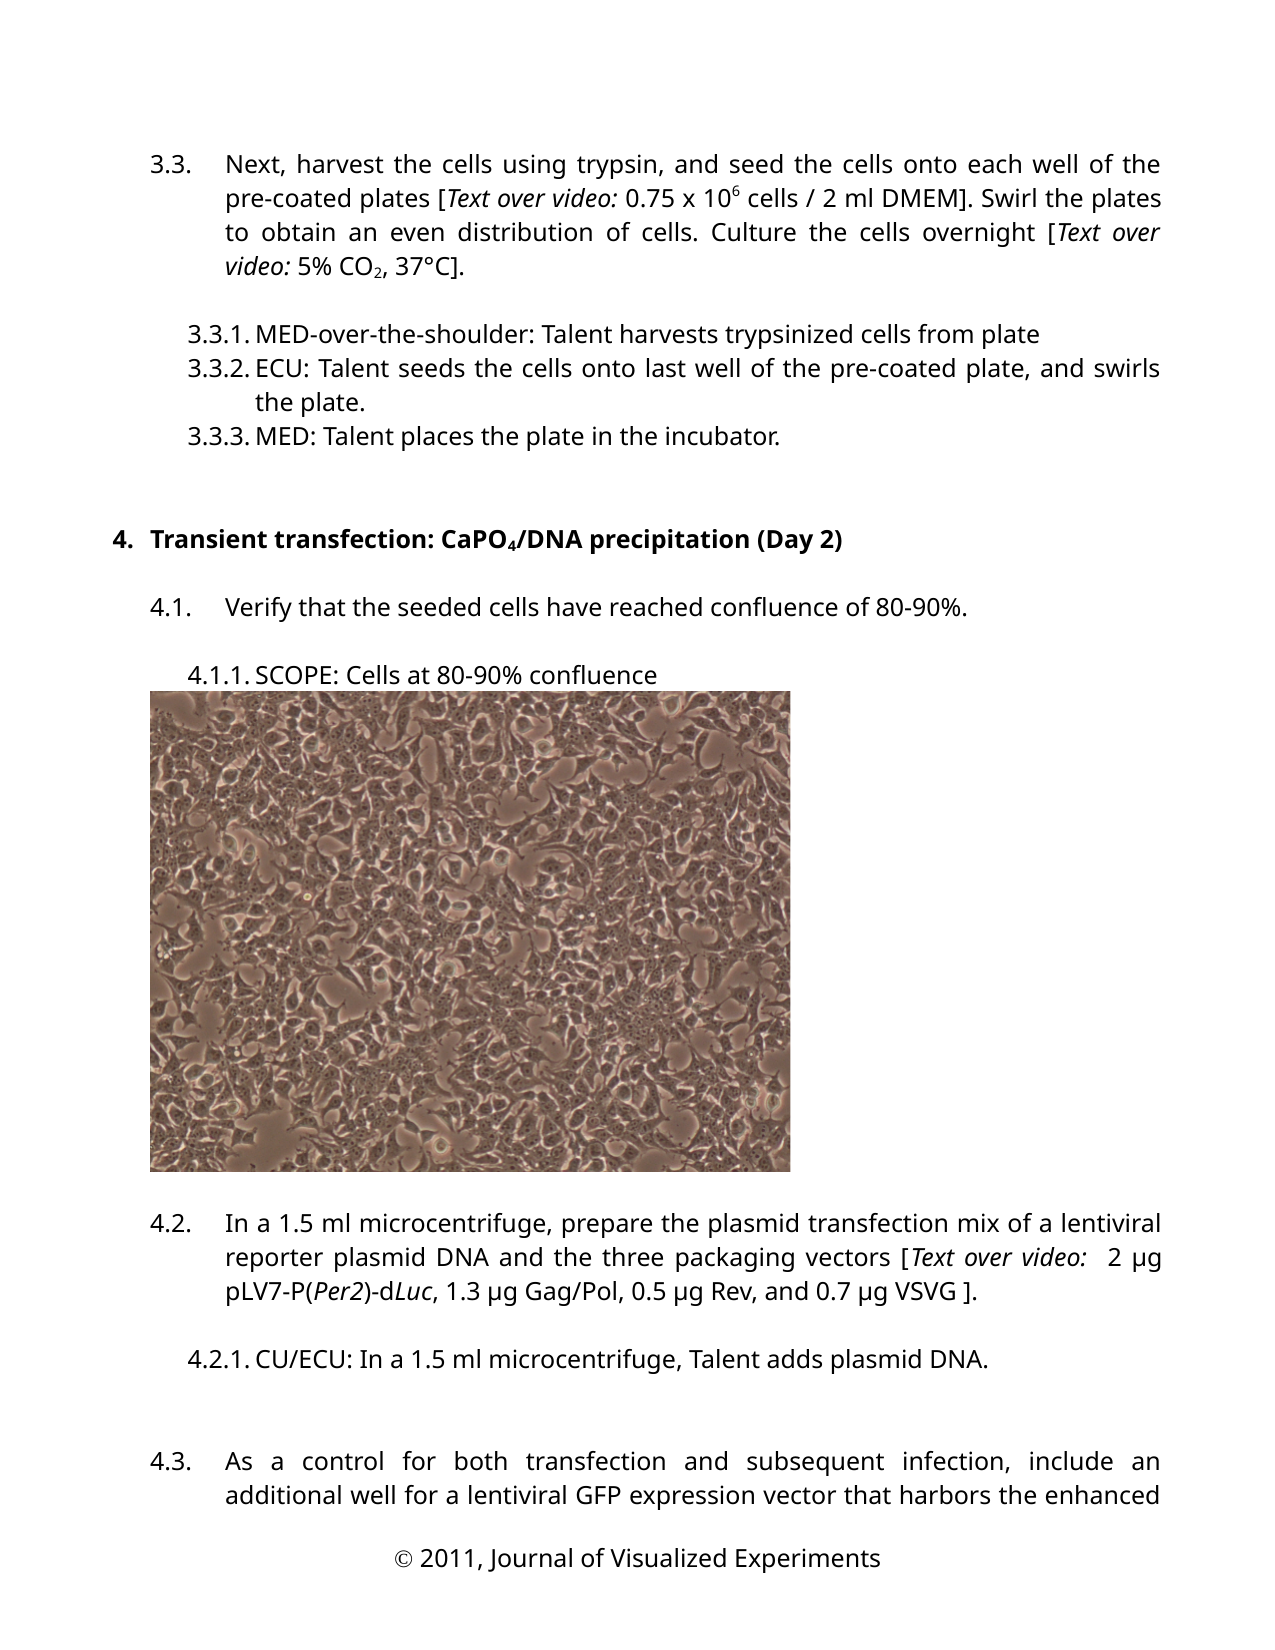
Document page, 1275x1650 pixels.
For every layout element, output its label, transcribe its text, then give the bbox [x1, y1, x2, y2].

list MED-over-the-shoulder: Talent harvests trypsinized cells from plate [187, 317, 1162, 351]
list MED: Talent places the plate in the incubator. [187, 419, 1162, 453]
list SCOPE: Cells at 80-90% confluence [187, 657, 1162, 692]
picture [150, 691, 791, 1172]
list As a control for both transfection and subsequent infection, include an additional well for a lentiviral GFP expression vector that harbors the enhanced [150, 1444, 1162, 1512]
list In a 1.5 ml microcentrifuge, prepare the plasmid transfection mix of a lentiviral reporter plasmid DNA and the three packaging vectors [Text over video: 2 µg pLV7-P(Per2)-dLuc, 1.3 µg Gag/Pol, 0.5 µg Rev, and 0.7 µg VSVG ]. [150, 1205, 1162, 1307]
list Next, harvest the cells using trypsin, and seed the cells onto each well of the pre-coated plates [Text over video: 0.75 x 106 cells / 2 ml DMEM]. Swirl the plates to obtain an even distribution of cells. Culture the cells overnight [Text over video: 5% CO2, 37°C]. [150, 147, 1162, 283]
list Transient transfection: CaPO4/DNA precipitation (Day 2) [112, 521, 1162, 555]
list Verify that the seeded cells have reached confluence of 80-90%. [150, 589, 1162, 623]
list ECU: Talent seeds the cells onto last well of the pre-coated plate, and swirls the plate. [187, 351, 1162, 419]
list CU/ECU: In a 1.5 ml microcentrifuge, Talent adds plasmid DNA. [187, 1342, 1162, 1376]
